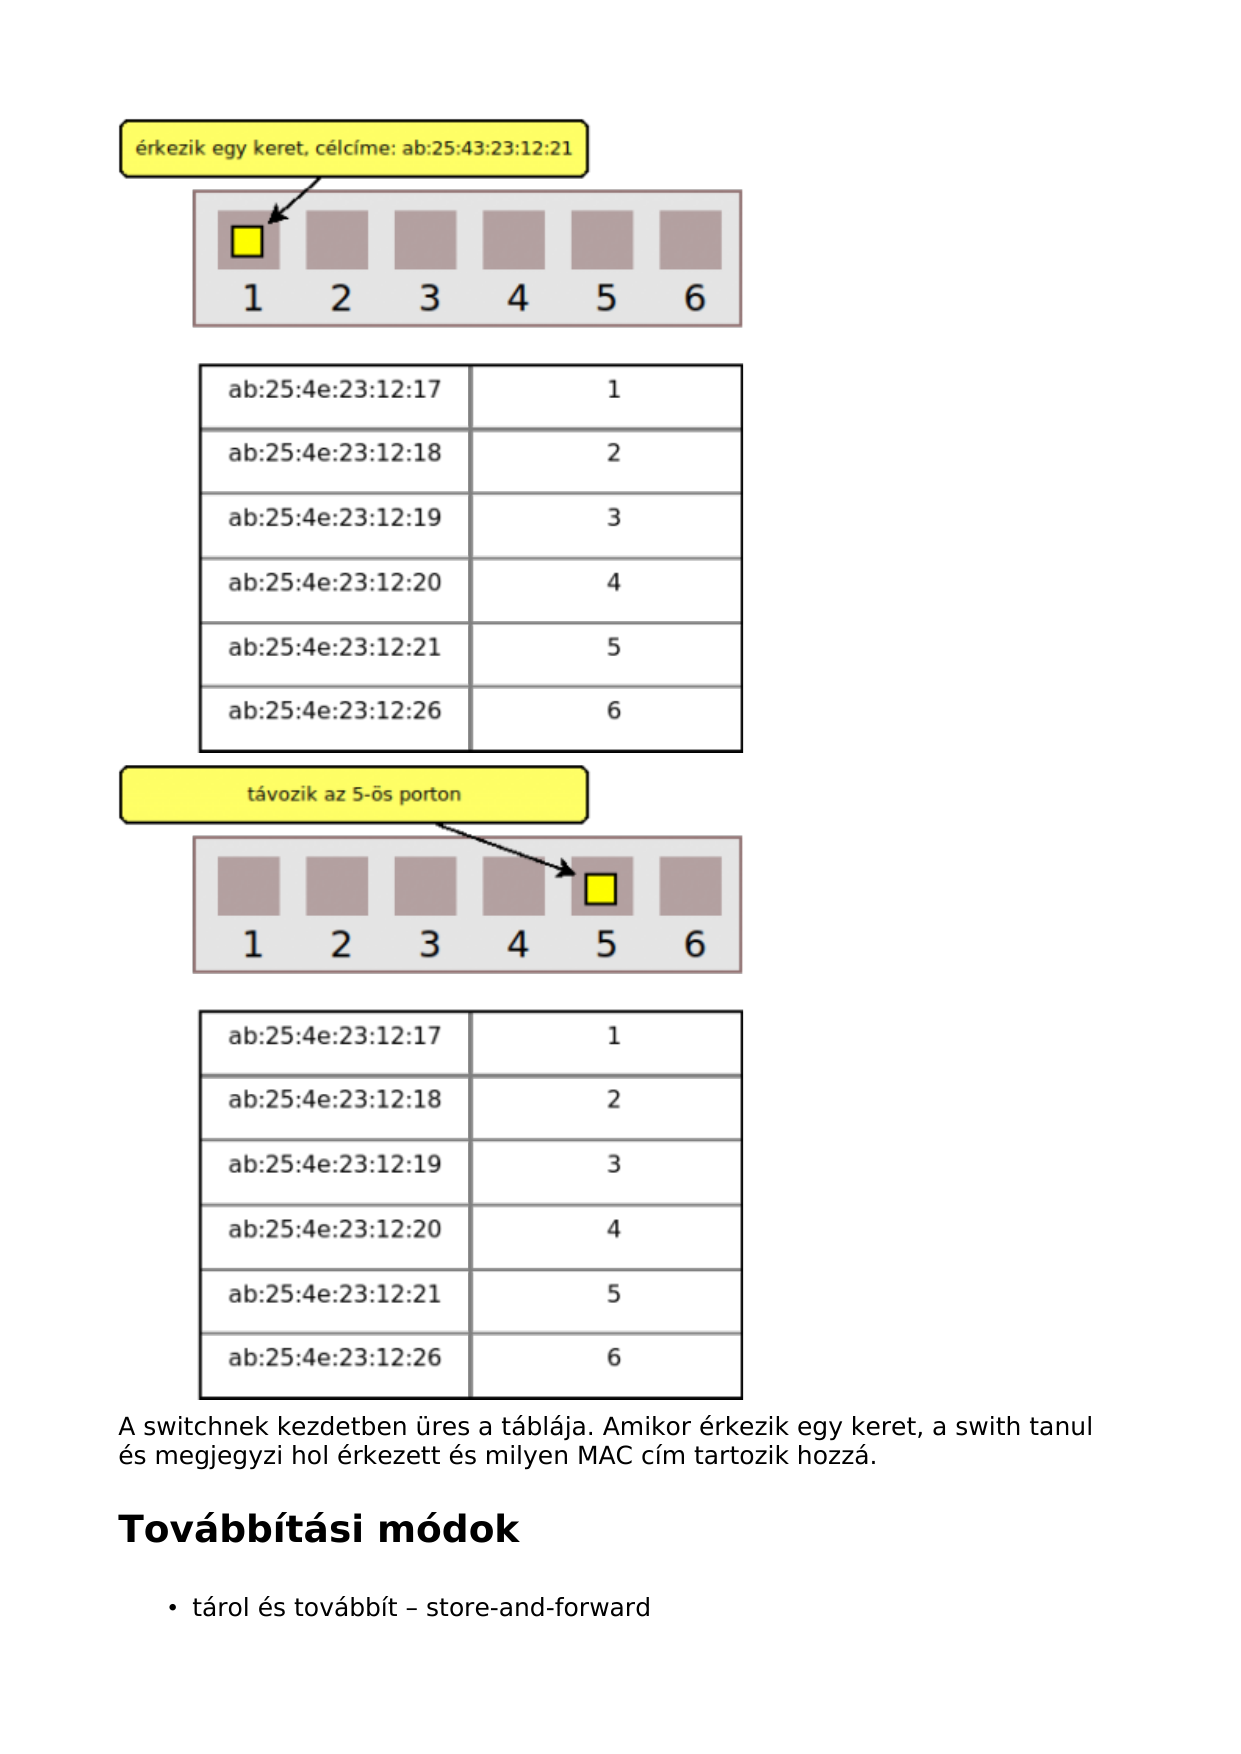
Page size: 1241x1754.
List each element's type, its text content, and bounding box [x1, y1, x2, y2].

subtitle Továbbítási módok [118, 1508, 1122, 1551]
picture [118, 765, 744, 1400]
list tárol és továbbít – store-and-forward [177, 1593, 1122, 1622]
picture [118, 118, 744, 753]
text A switchnek kezdetben üres a táblája. Amikor érkezik egy keret, a swith tanul és megjegyzi hol érkezett és milyen MAC cím tartozik hozzá. [118, 1412, 1122, 1470]
